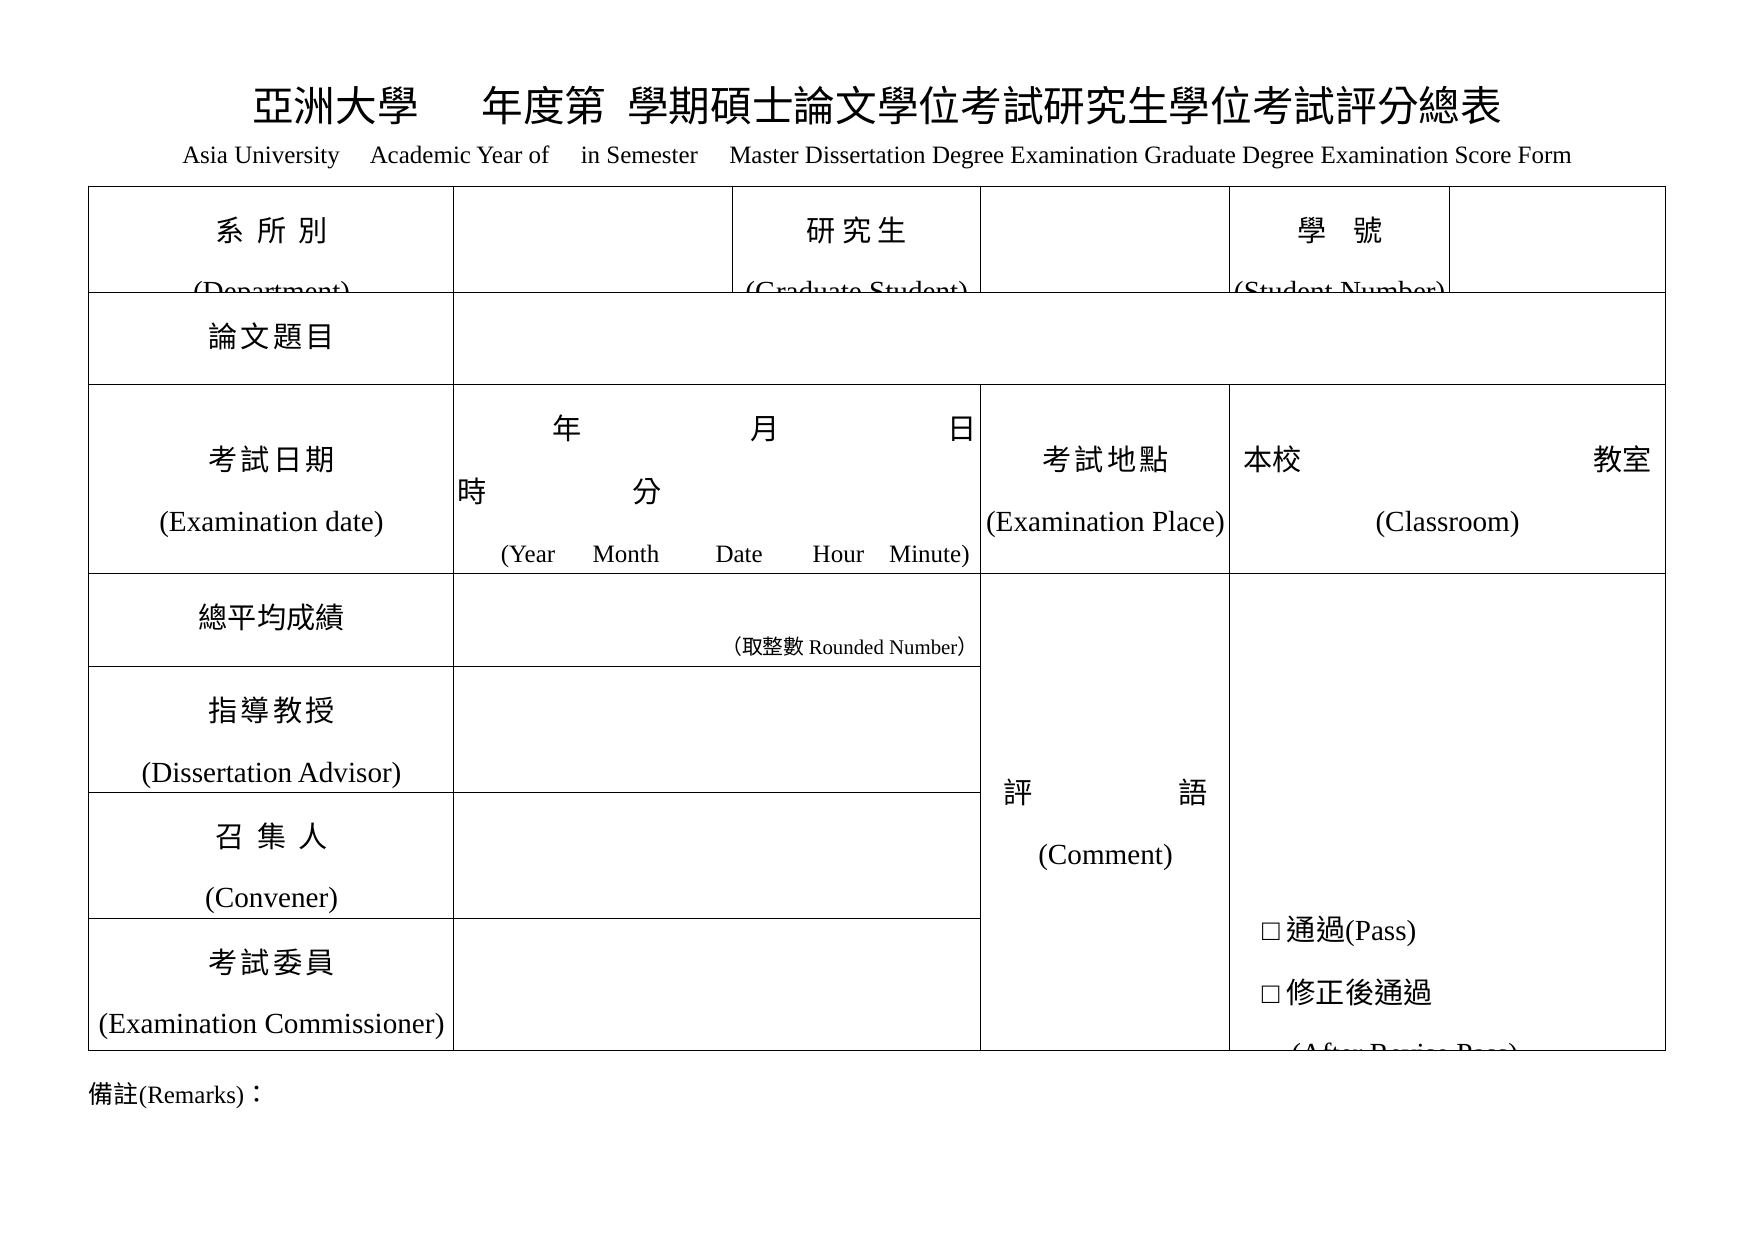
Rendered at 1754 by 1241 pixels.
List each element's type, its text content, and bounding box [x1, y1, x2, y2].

table_header [1450, 187, 1665, 292]
table_header 系所別 (Department) [89, 187, 453, 292]
table_cell □ 通過(Pass) □ 修正後通過 (After Revise Pass) □ 不通過(Failed) [1230, 574, 1665, 1050]
text 備註(Remarks)： [89, 1051, 1665, 1113]
table_cell 論文題目 (Thesis Title) [89, 293, 453, 384]
table_cell [454, 293, 1665, 384]
table_cell [454, 793, 980, 918]
table_cell 召集人 (Convener) （簽章Signature） [89, 793, 453, 918]
table_cell [454, 667, 980, 792]
table_cell 總平均成績 (Average Score) [89, 574, 453, 666]
table_cell 指導教授 (Dissertation Advisor) （簽章Signature） [89, 667, 453, 792]
table_cell 本校 教室 (Classroom) [1230, 385, 1665, 573]
table_cell 考試日期 (Examination date) [89, 385, 453, 573]
table_cell 評 語 (Comment) [981, 574, 1229, 1050]
table_cell 考試委員 (Examination Commissioner) （簽章Signature） [89, 919, 453, 1050]
table_cell 考試地點(Examination Place) [981, 385, 1229, 573]
table_header [981, 187, 1229, 292]
table_header [454, 187, 732, 292]
table_cell 年 月 日 時 分 (Year Month Date Hour Minute) [454, 385, 980, 573]
table_header 學號 (Student Number) [1230, 187, 1449, 292]
table_cell （取整數Rounded Number） [454, 574, 980, 666]
table_cell [454, 919, 980, 1050]
table_header 研究生 (Graduate Student) [733, 187, 980, 292]
